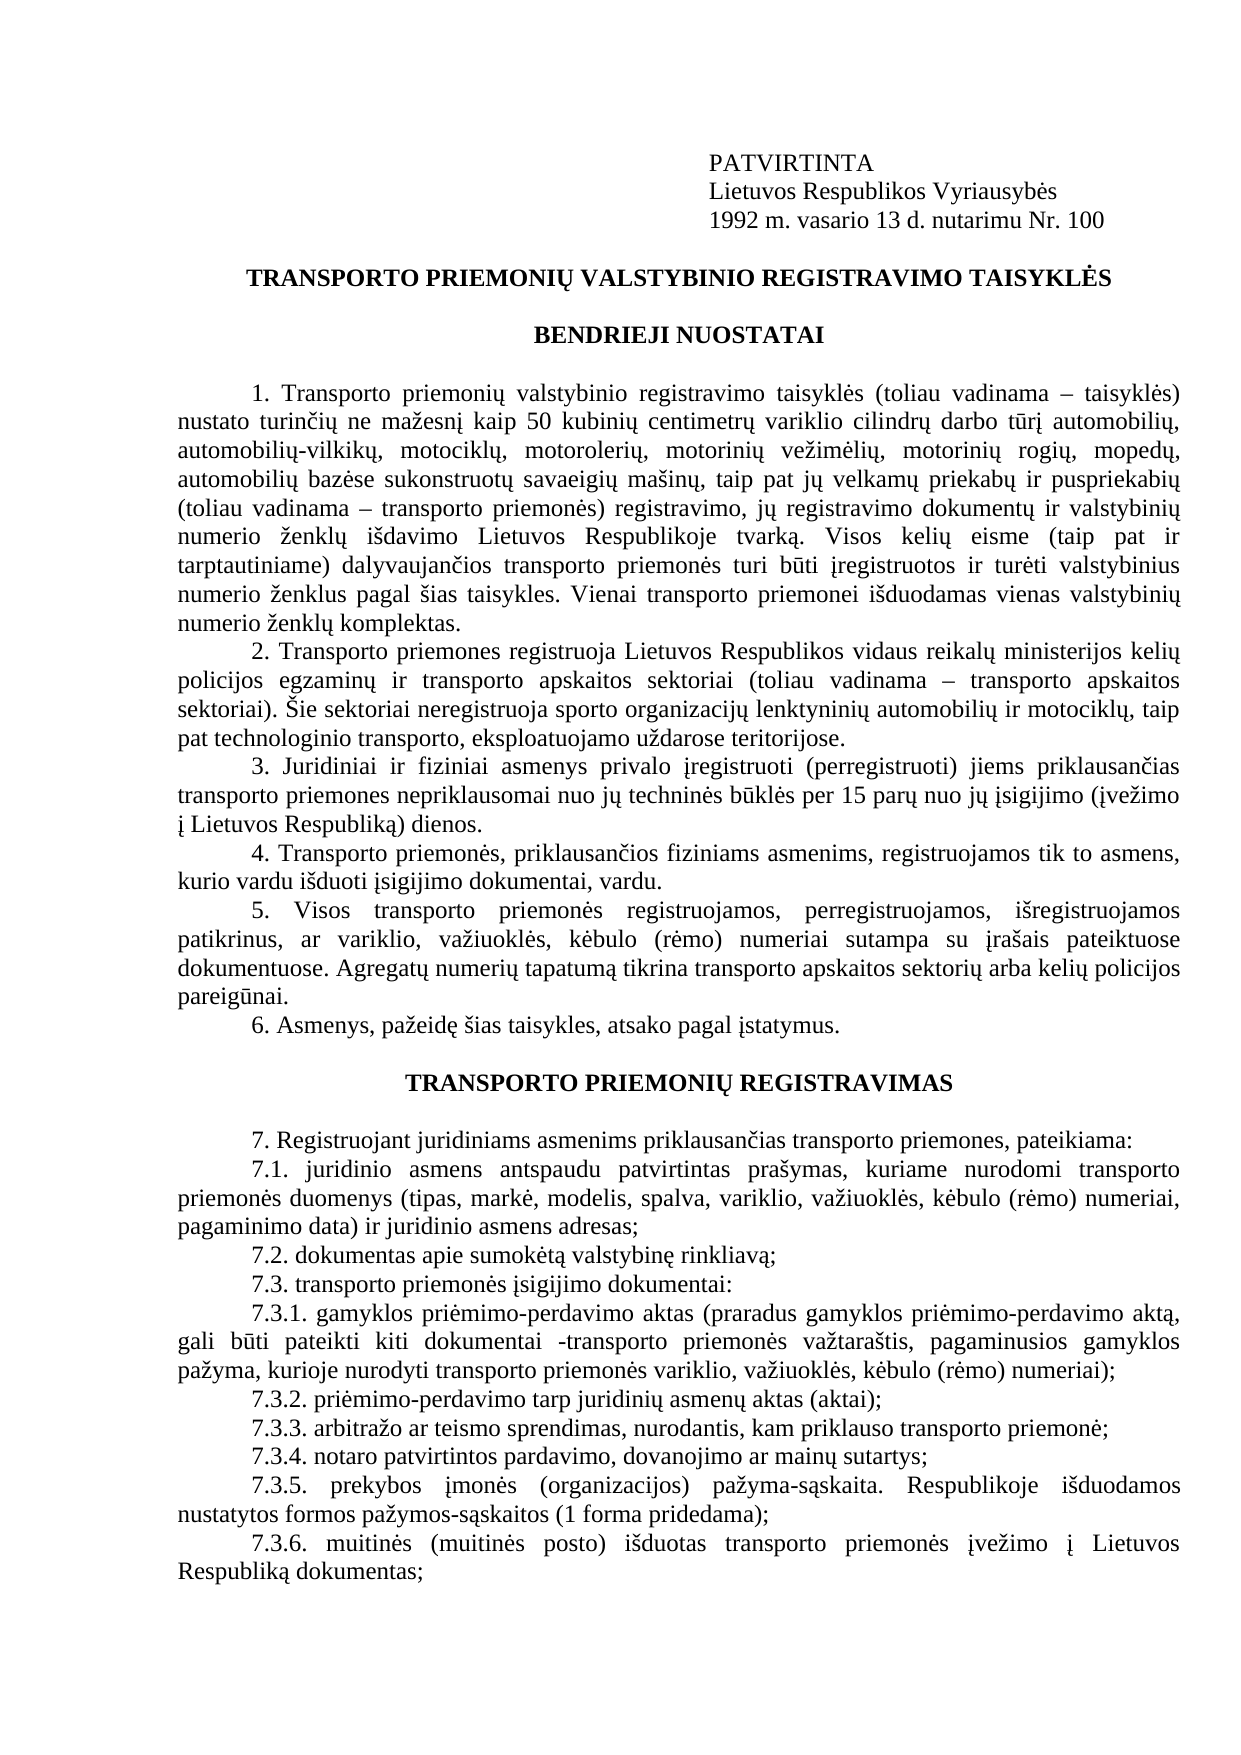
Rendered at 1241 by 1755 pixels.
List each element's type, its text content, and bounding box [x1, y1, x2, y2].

text 1. Transporto priemonių valstybinio registravimo taisyklės (toliau vadinama – taisyklės) nustato turinčių ne mažesnį kaip 50 kubinių centimetrų variklio cilindrų darbo tūrį automobilių, automobilių-vilkikų, motociklų, motorolerių, motorinių vežimėlių, motorinių rogių, mopedų, automobilių bazėse sukonstruotų savaeigių mašinų, taip pat jų velkamų priekabų ir puspriekabių (toliau vadinama – transporto priemonės) registravimo, jų registravimo dokumentų ir valstybinių numerio ženklų išdavimo Lietuvos Respublikoje tvarką. Visos kelių eisme (taip pat ir tarptautiniame) dalyvaujančios transporto priemonės turi būti įregistruotos ir turėti valstybinius numerio ženklus pagal šias taisykles. Vienai transporto priemonei išduodamas vienas valstybinių numerio ženklų komplektas. [177, 378, 1181, 636]
text 2. Transporto priemones registruoja Lietuvos Respublikos vidaus reikalų ministerijos kelių policijos egzaminų ir transporto apskaitos sektoriai (toliau vadinama – transporto apskaitos sektoriai). Šie sektoriai neregistruoja sporto organizacijų lenktyninių automobilių ir motociklų, taip pat technologinio transporto, eksploatuojamo uždarose teritorijose. [177, 636, 1181, 751]
text 5. Visos transporto priemonės registruojamos, perregistruojamos, išregistruojamos patikrinus, ar variklio, važiuoklės, kėbulo (rėmo) numeriai sutampa su įrašais pateiktuose dokumentuose. Agregatų numerių tapatumą tikrina transporto apskaitos sektorių arba kelių policijos pareigūnai. [177, 895, 1181, 1010]
text BENDRIEJI NUOSTATAI [177, 320, 1181, 349]
text TRANSPORTO PRIEMONIŲ VALSTYBINIO REGISTRAVIMO TAISYKLĖS [177, 263, 1181, 291]
text 7.3.2. priėmimo-perdavimo tarp juridinių asmenų aktas (aktai); [177, 1384, 1181, 1413]
text 7.1. juridinio asmens antspaudu patvirtintas prašymas, kuriame nurodomi transporto priemonės duomenys (tipas, markė, modelis, spalva, variklio, važiuoklės, kėbulo (rėmo) numeriai, pagaminimo data) ir juridinio asmens adresas; [177, 1154, 1181, 1240]
text 3. Juridiniai ir fiziniai asmenys privalo įregistruoti (perregistruoti) jiems priklausančias transporto priemones nepriklausomai nuo jų techninės būklės per 15 parų nuo jų įsigijimo (įvežimo į Lietuvos Respubliką) dienos. [177, 751, 1181, 838]
text 7. Registruojant juridiniams asmenims priklausančias transporto priemones, pateikiama: [177, 1125, 1181, 1154]
text 7.3. transporto priemonės įsigijimo dokumentai: [177, 1269, 1181, 1298]
text 7.3.6. muitinės (muitinės posto) išduotas transporto priemonės įvežimo į Lietuvos Respubliką dokumentas; [177, 1528, 1181, 1585]
text 7.3.4. notaro patvirtintos pardavimo, dovanojimo ar mainų sutartys; [177, 1441, 1181, 1470]
text 1992 m. vasario 13 d. nutarimu Nr. 100 [177, 205, 1181, 234]
text 7.3.3. arbitražo ar teismo sprendimas, nurodantis, kam priklauso transporto priemonė; [177, 1413, 1181, 1441]
text 6. Asmenys, pažeidę šias taisykles, atsako pagal įstatymus. [177, 1010, 1181, 1039]
text TRANSPORTO PRIEMONIŲ REGISTRAVIMAS [177, 1068, 1181, 1096]
text 4. Transporto priemonės, priklausančios fiziniams asmenims, registruojamos tik to asmens, kurio vardu išduoti įsigijimo dokumentai, vardu. [177, 838, 1181, 895]
text Lietuvos Respublikos Vyriausybės [177, 176, 1181, 205]
text PATVIRTINTA [177, 148, 1181, 176]
text 7.3.1. gamyklos priėmimo-perdavimo aktas (praradus gamyklos priėmimo-perdavimo aktą, gali būti pateikti kiti dokumentai -transporto priemonės važtaraštis, pagaminusios gamyklos pažyma, kurioje nurodyti transporto priemonės variklio, važiuoklės, kėbulo (rėmo) numeriai); [177, 1298, 1181, 1384]
text 7.3.5. prekybos įmonės (organizacijos) pažyma-sąskaita. Respublikoje išduodamos nustatytos formos pažymos-sąskaitos (1 forma pridedama); [177, 1470, 1181, 1528]
text 7.2. dokumentas apie sumokėtą valstybinę rinkliavą; [177, 1240, 1181, 1269]
